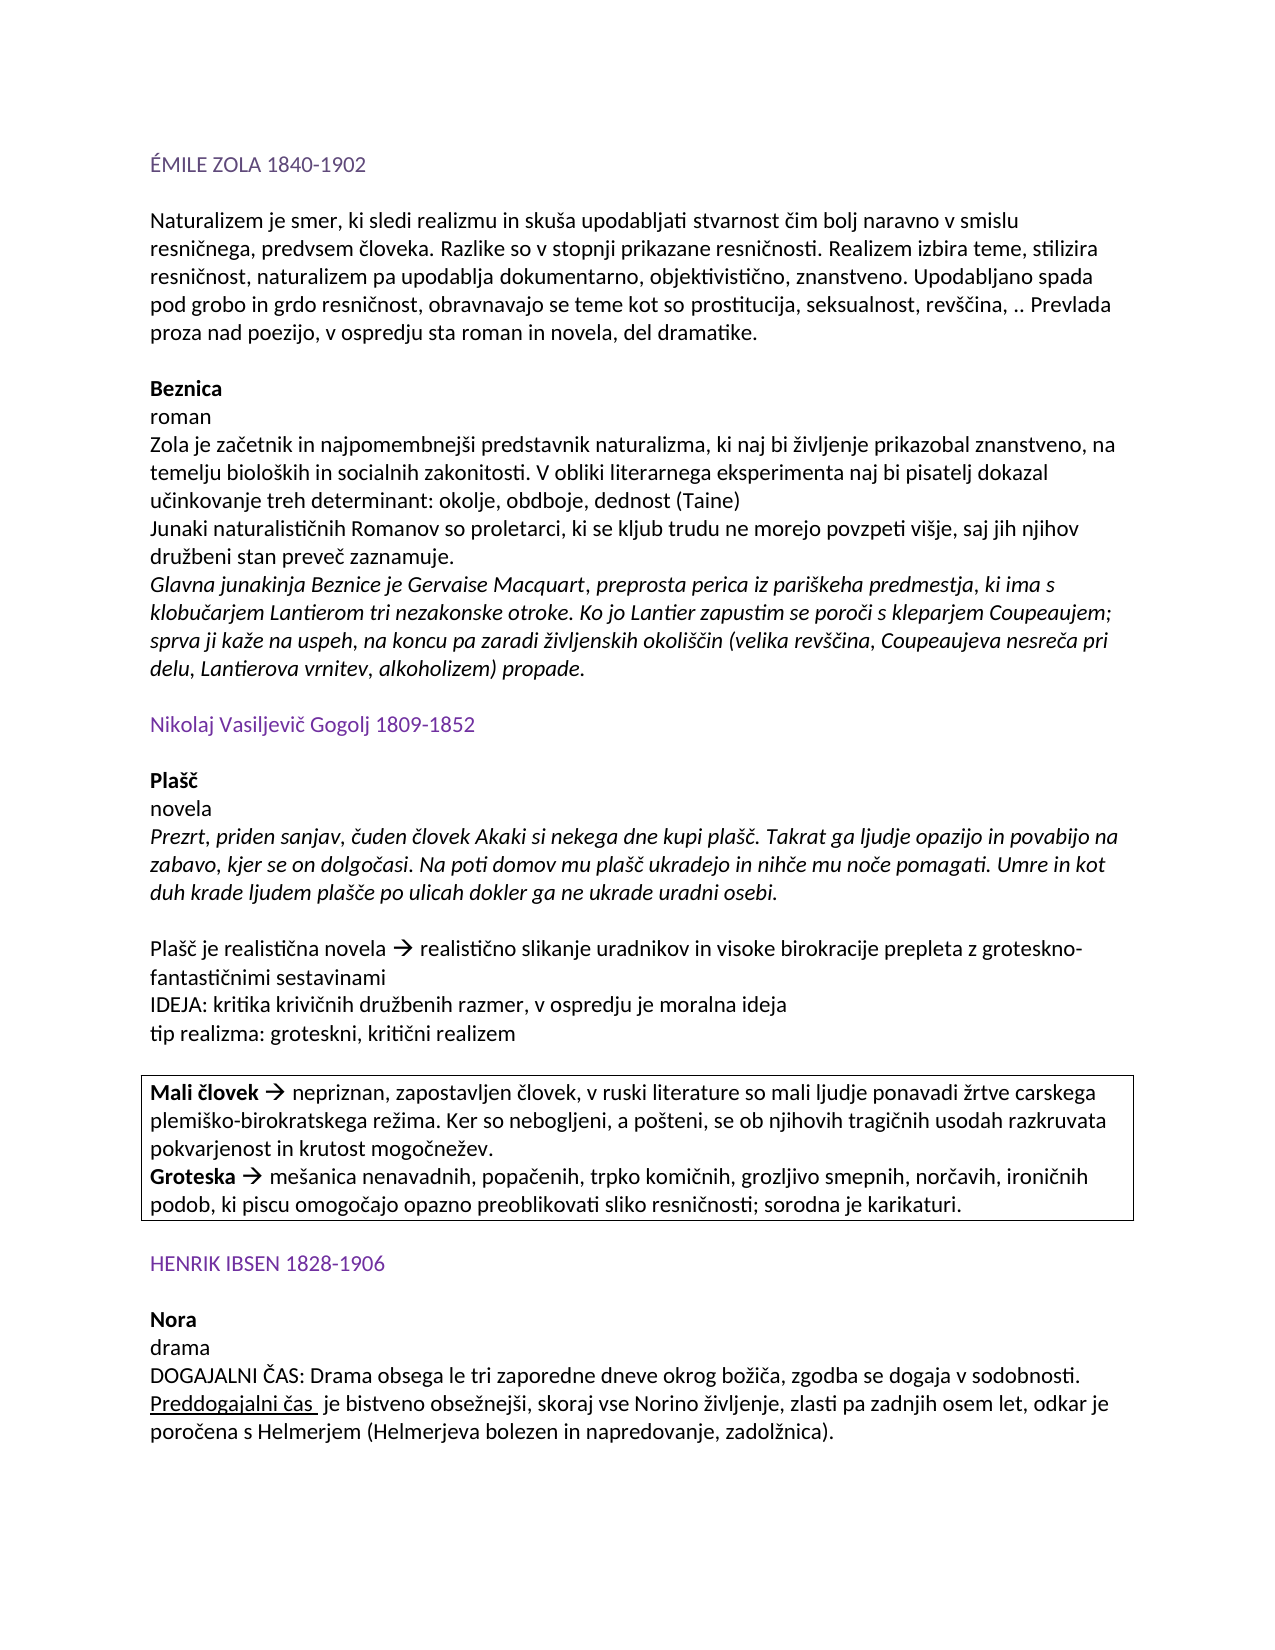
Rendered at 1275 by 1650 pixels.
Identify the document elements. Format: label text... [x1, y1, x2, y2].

text Junaki naturalističnih Romanov so proletarci, ki se kljub trudu ne morejo povzpeti višje, saj jih njihov družbeni stan preveč zaznamuje. [150, 514, 1125, 570]
text tip realizma: groteskni, kritični realizem [150, 1019, 1125, 1047]
text Beznica [150, 374, 1125, 402]
text Nikolaj Vasiljevič Gogolj 1809-1852 [150, 710, 1125, 738]
text Groteska  mešanica nenavadnih, popačenih, trpko komičnih, grozljivo smepnih, norčavih, ironičnih podob, ki piscu omogočajo opazno preoblikovati sliko resničnosti; sorodna je karikaturi. [142, 1159, 1133, 1220]
text Plašč je realistična novela  realistično slikanje uradnikov in visoke birokracije prepleta z groteskno-fantastičnimi sestavinami [150, 934, 1125, 991]
text ÉMILE ZOLA 1840-1902 [150, 150, 1125, 178]
text roman [150, 402, 1125, 430]
text novela [150, 794, 1125, 822]
text Zola je začetnik in najpomembnejši predstavnik naturalizma, ki naj bi življenje prikazobal znanstveno, na temelju bioloških in socialnih zakonitosti. V obliki literarnega eksperimenta naj bi pisatelj dokazal učinkovanje treh determinant: okolje, obdboje, dednost (Taine) [150, 430, 1125, 514]
text Nora [150, 1305, 1125, 1333]
text IDEJA: kritika krivičnih družbenih razmer, v ospredju je moralna ideja [150, 991, 1125, 1019]
text Prezrt, priden sanjav, čuden človek Akaki si nekega dne kupi plašč. Takrat ga ljudje opazijo in povabijo na zabavo, kjer se on dolgočasi. Na poti domov mu plašč ukradejo in nihče mu noče pomagati. Umre in kot duh krade ljudem plašče po ulicah dokler ga ne ukrade uradni osebi. [150, 822, 1125, 907]
text Naturalizem je smer, ki sledi realizmu in skuša upodabljati stvarnost čim bolj naravno v smislu resničnega, predvsem človeka. Razlike so v stopnji prikazane resničnosti. Realizem izbira teme, stilizira resničnost, naturalizem pa upodablja dokumentarno, objektivistično, znanstveno. Upodabljano spada pod grobo in grdo resničnost, obravnavajo se teme kot so prostitucija, seksualnost, revščina, .. Prevlada proza nad poezijo, v ospredju sta roman in novela, del dramatike. [150, 206, 1125, 346]
text Plašč [150, 766, 1125, 794]
text HENRIK IBSEN 1828-1906 [150, 1249, 1125, 1277]
text Glavna junakinja Beznice je Gervaise Macquart, preprosta perica iz pariškeha predmestja, ki ima s klobučarjem Lantierom tri nezakonske otroke. Ko jo Lantier zapustim se poroči s kleparjem Coupeaujem; sprva ji kaže na uspeh, na koncu pa zaradi življenskih okoliščin (velika revščina, Coupeaujeva nesreča pri delu, Lantierova vrnitev, alkoholizem) propade. [150, 570, 1125, 682]
text DOGAJALNI ČAS: Drama obsega le tri zaporedne dneve okrog božiča, zgodba se dogaja v sodobnosti. Preddogajalni čas je bistveno obsežnejši, skoraj vse Norino življenje, zlasti pa zadnjih osem let, odkar je poročena s Helmerjem (Helmerjeva bolezen in napredovanje, zadolžnica). [150, 1361, 1125, 1445]
text drama [150, 1333, 1125, 1361]
text Mali človek  nepriznan, zapostavljen človek, v ruski literature so mali ljudje ponavadi žrtve carskega plemiško-birokratskega režima. Ker so nebogljeni, a pošteni, se ob njihovih tragičnih usodah razkruvata pokvarjenost in krutost mogočnežev. [142, 1076, 1133, 1159]
